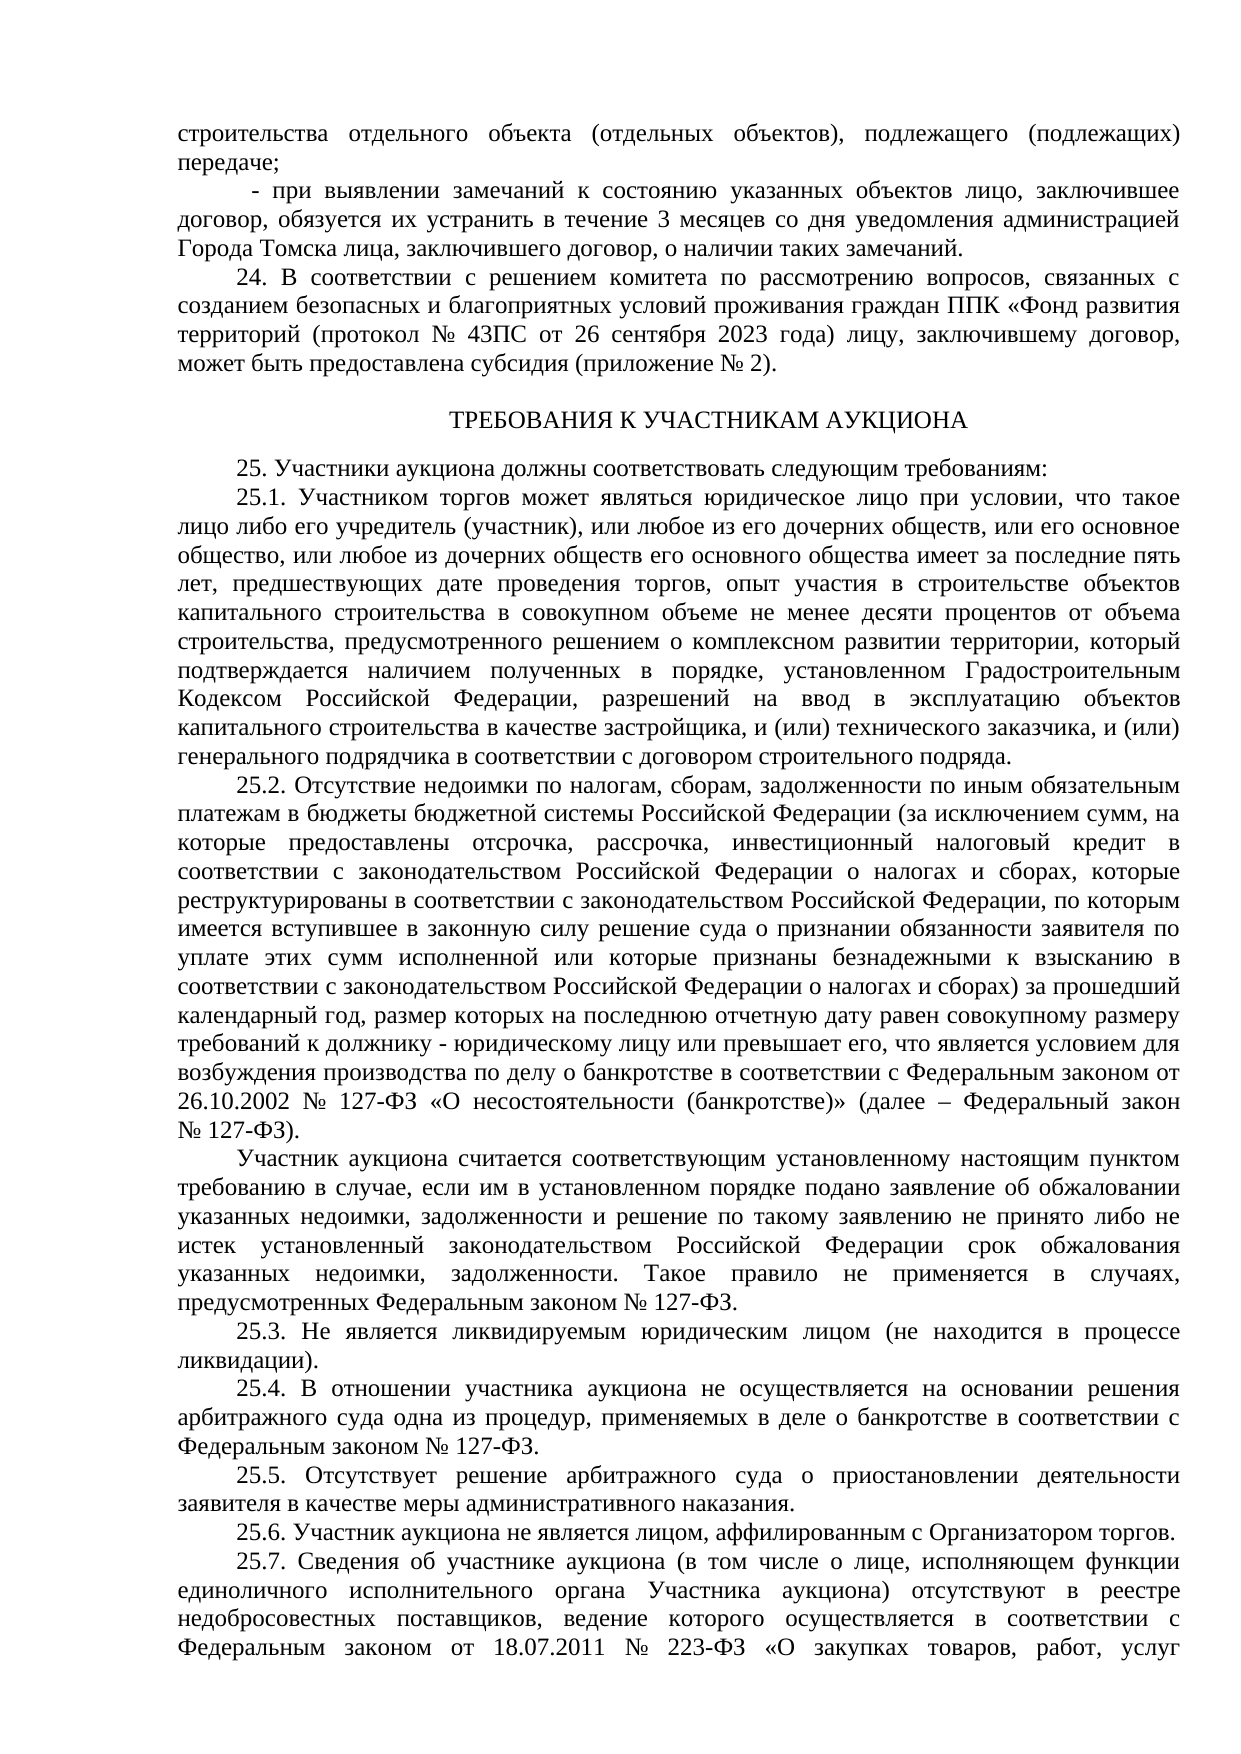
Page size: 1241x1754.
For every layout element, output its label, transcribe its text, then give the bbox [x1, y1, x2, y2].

text 25.3. Не является ликвидируемым юридическим лицом (не находится в процессе ликвидации). [177, 1316, 1181, 1373]
text 25. Участники аукциона должны соответствовать следующим требованиям: [177, 453, 1181, 482]
text 25.4. В отношении участника аукциона не осуществляется на основании решения арбитражного суда одна из процедур, применяемых в деле о банкротстве в соответствии с Федеральным законом № 127-ФЗ. [177, 1373, 1181, 1460]
text ТРЕБОВАНИЯ К УЧАСТНИКАМ АУКЦИОНА [177, 406, 1181, 434]
text 25.1. Участником торгов может являться юридическое лицо при условии, что такое лицо либо его учредитель (участник), или любое из его дочерних обществ, или его основное общество, или любое из дочерних обществ его основного общества имеет за последние пять лет, предшествующих дате проведения торгов, опыт участия в строительстве объектов капитального строительства в совокупном объеме не менее десяти процентов от объема строительства, предусмотренного решением о комплексном развитии территории, который подтверждается наличием полученных в порядке, установленном Градостроительным Кодексом Российской Федерации, разрешений на ввод в эксплуатацию объектов капитального строительства в качестве застройщика, и (или) технического заказчика, и (или) генерального подрядчика в соответствии с договором строительного подряда. [177, 482, 1181, 770]
text 25.5. Отсутствует решение арбитражного суда о приостановлении деятельности заявителя в качестве меры административного наказания. [177, 1460, 1181, 1517]
text - при выявлении замечаний к состоянию указанных объектов лицо, заключившее договор, обязуется их устранить в течение 3 месяцев со дня уведомления администрацией Города Томска лица, заключившего договор, о наличии таких замечаний. [177, 176, 1181, 262]
text строительства отдельного объекта (отдельных объектов), подлежащего (подлежащих) передаче; [177, 118, 1181, 176]
text 25.2. Отсутствие недоимки по налогам, сборам, задолженности по иным обязательным платежам в бюджеты бюджетной системы Российской Федерации (за исключением сумм, на которые предоставлены отсрочка, рассрочка, инвестиционный налоговый кредит в соответствии с законодательством Российской Федерации о налогах и сборах, которые реструктурированы в соответствии с законодательством Российской Федерации, по которым имеется вступившее в законную силу решение суда о признании обязанности заявителя по уплате этих сумм исполненной или которые признаны безнадежными к взысканию в соответствии с законодательством Российской Федерации о налогах и сборах) за прошедший календарный год, размер которых на последнюю отчетную дату равен совокупному размеру требований к должнику - юридическому лицу или превышает его, что является условием для возбуждения производства по делу о банкротстве в соответствии с Федеральным законом от 26.10.2002 № 127-ФЗ «О несостоятельности (банкротстве)» (далее – Федеральный закон № 127-ФЗ). [177, 770, 1181, 1143]
text 25.6. Участник аукциона не является лицом, аффилированным с Организатором торгов. [177, 1517, 1181, 1546]
text 24. В соответствии с решением комитета по рассмотрению вопросов, связанных с созданием безопасных и благоприятных условий проживания граждан ППК «Фонд развития территорий (протокол № 43ПС от 26 сентября 2023 года) лицу, заключившему договор, может быть предоставлена субсидия (приложение № 2). [177, 262, 1181, 377]
text 25.7. Сведения об участнике аукциона (в том числе о лице, исполняющем функции единоличного исполнительного органа Участника аукциона) отсутствуют в реестре недобросовестных поставщиков, ведение которого осуществляется в соответствии с Федеральным законом от 18.07.2011 № 223-ФЗ «О закупках товаров, работ, услуг [177, 1546, 1181, 1661]
text Участник аукциона считается соответствующим установленному настоящим пунктом требованию в случае, если им в установленном порядке подано заявление об обжаловании указанных недоимки, задолженности и решение по такому заявлению не принято либо не истек установленный законодательством Российской Федерации срок обжалования указанных недоимки, задолженности. Такое правило не применяется в случаях, предусмотренных Федеральным законом № 127-ФЗ. [177, 1143, 1181, 1316]
